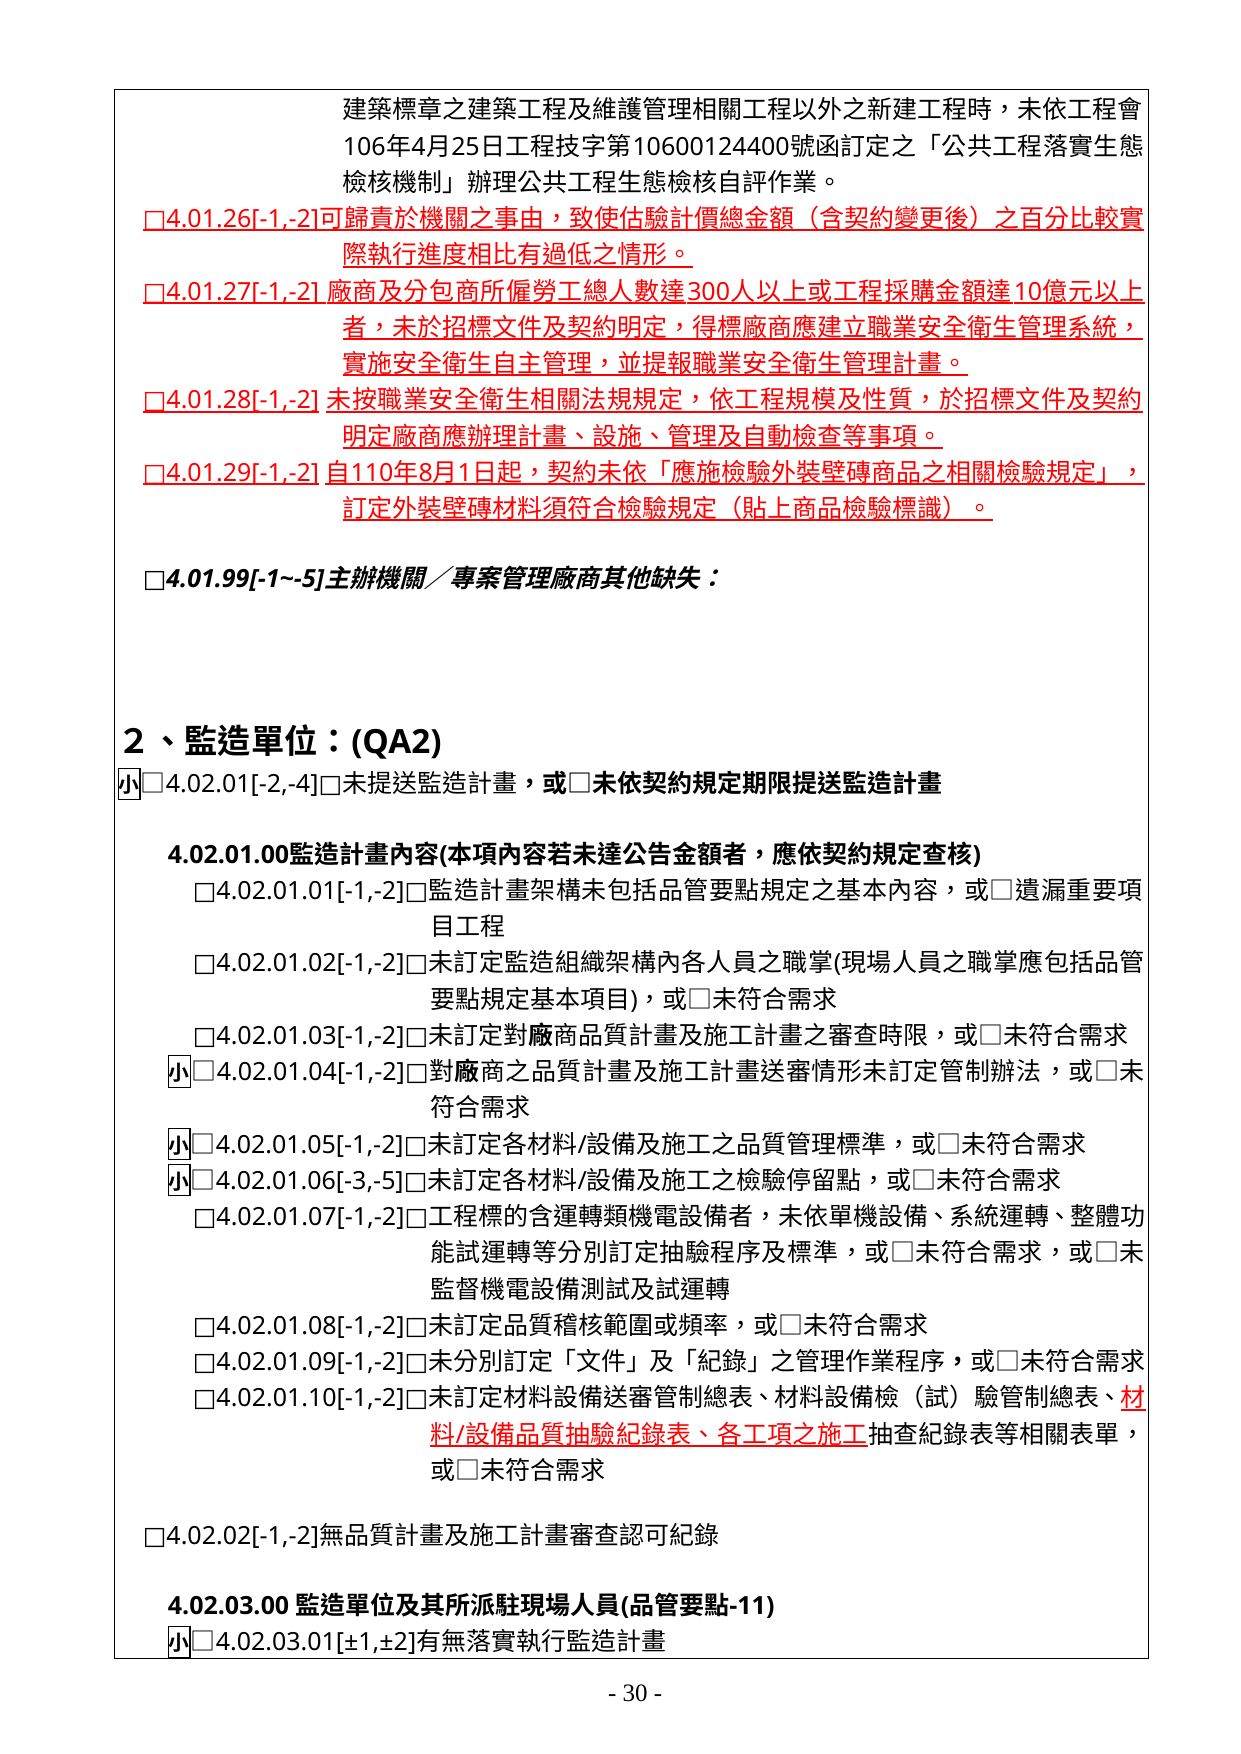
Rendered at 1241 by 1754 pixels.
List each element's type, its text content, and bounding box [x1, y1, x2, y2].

table_cell 建築標章之建築工程及維護管理相關工程以外之新建工程時，未依工程會106年4月25日工程技字第10600124400號函訂定之「公共工程落實生態檢核機制」辦理公共工程生態檢核自評作業。 □4.01.26[-1,-2]可歸責於機關之事由，致使估驗計價總金額（含契約變更後）之百分比較實際執行進度相比有過低之情形。 □4.01.27[-1,-2] 廠商及分包商所僱勞工總人數達300人以上或工程採購金額達10億元以上者，未於招標文件及契約明定，得標廠商應建立職業安全衛生管理系統，實施安全衛生自主管理，並提報職業安全衛生管理計畫。 □4.01.28[-1,-2] 未按職業安全衛生相關法規規定，依工程規模及性質，於招標文件及契約明定廠商應辦理計畫、設施、管理及自動檢查等事項。 □4.01.29[-1,-2] 自110年8月1日起，契約未依「應施檢驗外裝壁磚商品之相關檢驗規定」，訂定外裝壁磚材料須符合檢驗規定（貼上商品檢驗標識）。 □4.01.99[-1~-5]主辦機關／專案管理廠商其他缺失： ２、監造單位：(QA2) 小□4.02.01[-2,-4]□未提送監造計畫，或□未依契約規定期限提送監造計畫 4.02.01.00監造計畫內容(本項內容若未達公告金額者，應依契約規定查核) □4.02.01.01[-1,-2]□監造計畫架構未包括品管要點規定之基本內容，或□遺漏重要項目工程 □4.02.01.02[-1,-2]□未訂定監造組織架構內各人員之職掌(現場人員之職掌應包括品管要點規定基本項目)，或□未符合需求 □4.02.01.03[-1,-2]□未訂定對廠商品質計畫及施工計畫之審查時限，或□未符合需求 小□4.02.01.04[-1,-2]□對廠商之品質計畫及施工計畫送審情形未訂定管制辦法，或□未符合需求 小□4.02.01.05[-1,-2]□未訂定各材料/設備及施工之品質管理標準，或□未符合需求 小□4.02.01.06[-3,-5]□未訂定各材料/設備及施工之檢驗停留點，或□未符合需求 □4.02.01.07[-1,-2]□工程標的含運轉類機電設備者，未依單機設備、系統運轉、整體功能試運轉等分別訂定抽驗程序及標準，或□未符合需求，或□未監督機電設備測試及試運轉 □4.02.01.08[-1,-2]□未訂定品質稽核範圍或頻率，或□未符合需求 □4.02.01.09[-1,-2]□未分別訂定「文件」及「紀錄」之管理作業程序，或□未符合需求 □4.02.01.10[-1,-2]□未訂定材料設備送審管制總表、材料設備檢（試）驗管制總表、材料/設備品質抽驗紀錄表、各工項之施工抽查紀錄表等相關表單，或□未符合需求 □4.02.02[-1,-2]無品質計畫及施工計畫審查認可紀錄 4.02.03.00 監造單位及其所派駐現場人員(品管要點-11) 小□4.02.03.01[±1,±2]有無落實執行監造計畫 [115, 90, 1148, 1658]
